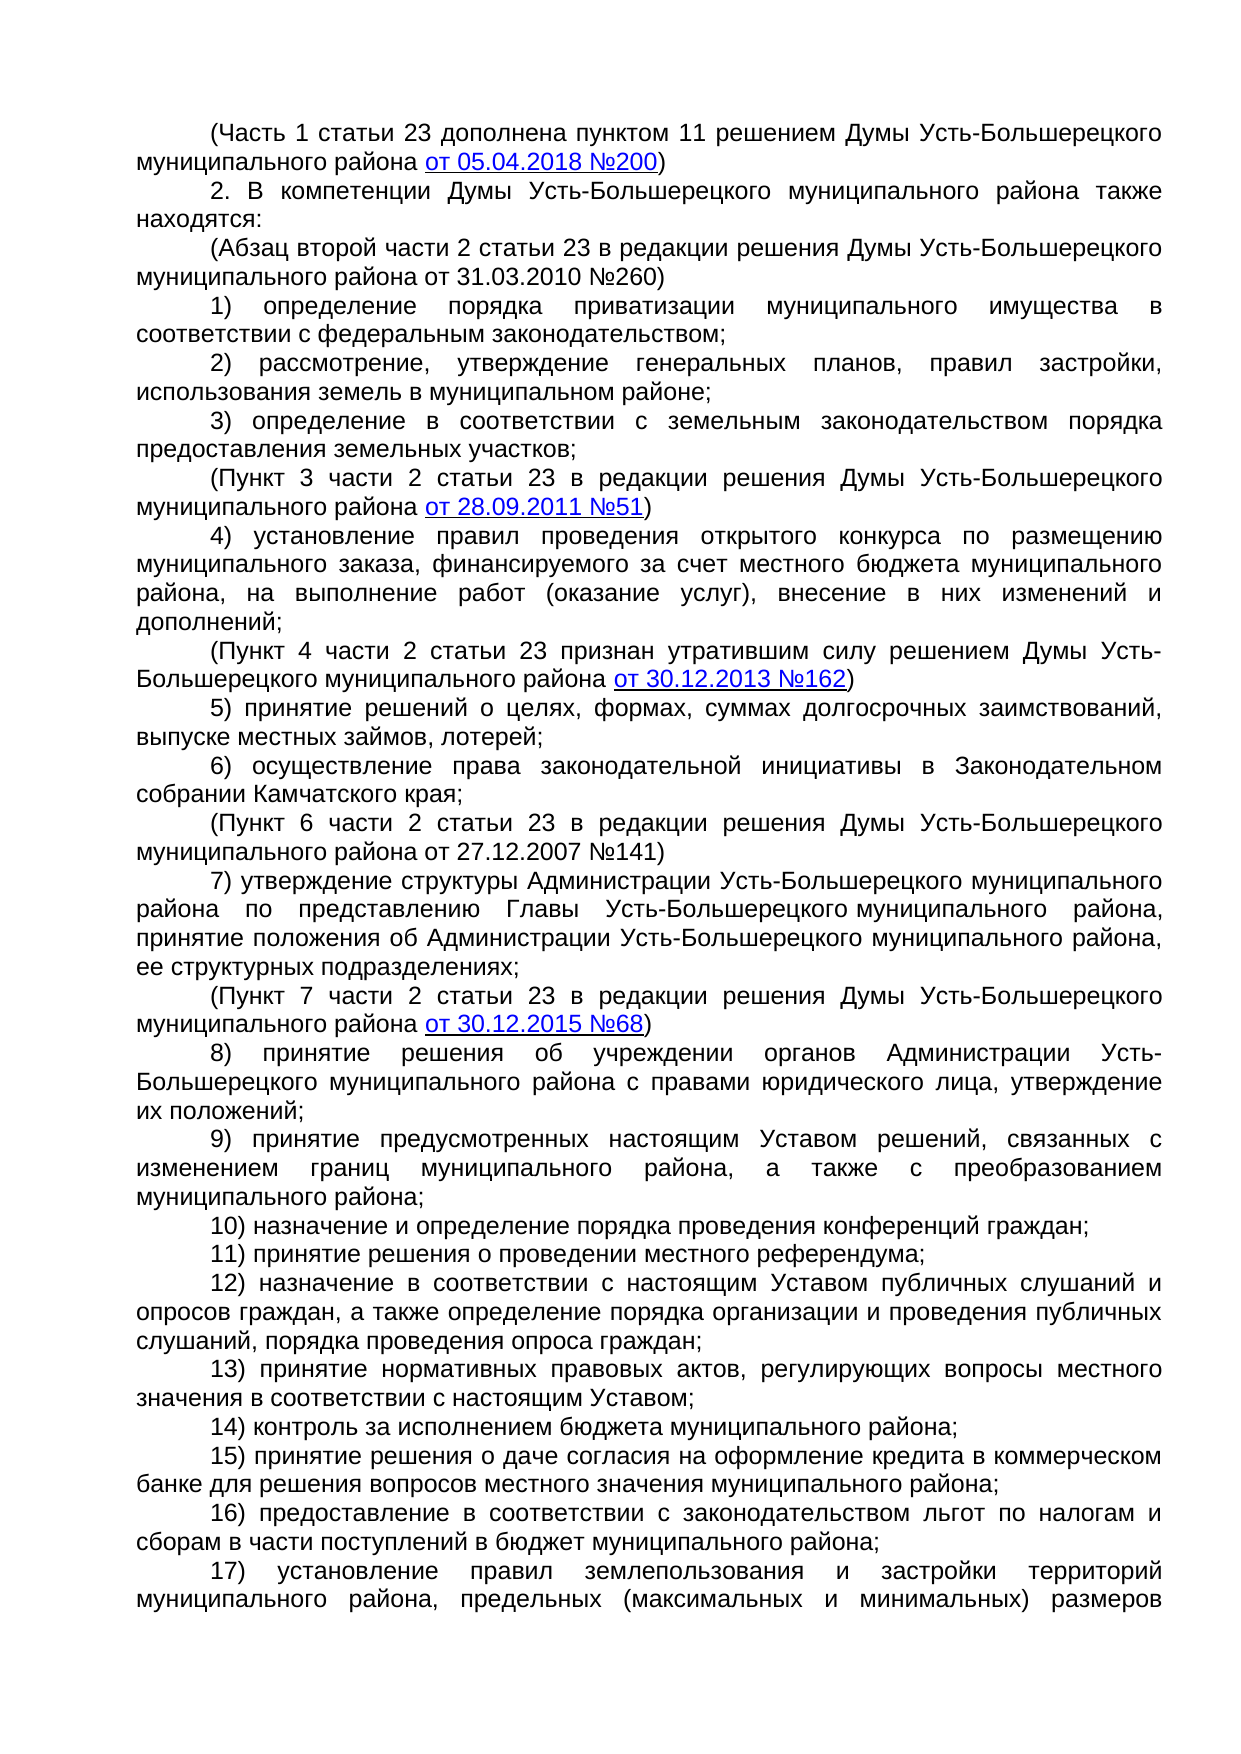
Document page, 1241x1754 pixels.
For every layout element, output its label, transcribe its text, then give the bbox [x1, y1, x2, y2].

text (Пункт 7 части 2 статьи 23 в редакции решения Думы Усть-Большерецкого муниципального района от 30.12.2015 №68) [136, 981, 1163, 1038]
text 4) установление правил проведения открытого конкурса по размещению муниципального заказа, финансируемого за счет местного бюджета муниципального района, на выполнение работ (оказание услуг), внесение в них изменений и дополнений; [136, 521, 1163, 636]
text (Часть 1 статьи 23 дополнена пунктом 11 решением Думы Усть-Большерецкого муниципального района от 05.04.2018 №200) [136, 118, 1163, 176]
text 12) назначение в соответствии с настоящим Уставом публичных слушаний и опросов граждан, а также определение порядка организации и проведения публичных слушаний, порядка проведения опроса граждан; [136, 1268, 1163, 1354]
text (Абзац второй части 2 статьи 23 в редакции решения Думы Усть-Большерецкого муниципального района от 31.03.2010 №260) [136, 233, 1163, 291]
text (Пункт 6 части 2 статьи 23 в редакции решения Думы Усть-Большерецкого муниципального района от 27.12.2007 №141) [136, 808, 1163, 866]
text 17) установление правил землепользования и застройки территорий муниципального района, предельных (максимальных и минимальных) размеров [136, 1556, 1163, 1613]
text 15) принятие решения о даче согласия на оформление кредита в коммерческом банке для решения вопросов местного значения муниципального района; [136, 1441, 1163, 1498]
text 3) определение в соответствии с земельным законодательством порядка предоставления земельных участков; [136, 406, 1163, 463]
text (Пункт 4 части 2 статьи 23 признан утратившим силу решением Думы Усть-Большерецкого муниципального района от 30.12.2013 №162) [136, 636, 1163, 693]
text 9) принятие предусмотренных настоящим Уставом решений, связанных с изменением границ муниципального района, а также с преобразованием муниципального района; [136, 1124, 1163, 1211]
text 10) назначение и определение порядка проведения конференций граждан; [136, 1211, 1163, 1239]
text 5) принятие решений о целях, формах, суммах долгосрочных заимствований, выпуске местных займов, лотерей; [136, 693, 1163, 751]
text 1) определение порядка приватизации муниципального имущества в соответствии с федеральным законодательством; [136, 291, 1163, 348]
text 14) контроль за исполнением бюджета муниципального района; [136, 1412, 1163, 1441]
text 2) рассмотрение, утверждение генеральных планов, правил застройки, использования земель в муниципальном районе; [136, 348, 1163, 406]
text 7) утверждение структуры Администрации Усть-Большерецкого муниципального района по представлению Главы Усть-Большерецкого муниципального района, принятие положения об Администрации Усть-Большерецкого муниципального района, ее структурных подразделениях; [136, 866, 1163, 981]
text 11) принятие решения о проведении местного референдума; [136, 1239, 1163, 1268]
text 13) принятие нормативных правовых актов, регулирующих вопросы местного значения в соответствии с настоящим Уставом; [136, 1354, 1163, 1412]
text 2. В компетенции Думы Усть-Большерецкого муниципального района также находятся: [136, 176, 1163, 233]
text 6) осуществление права законодательной инициативы в Законодательном собрании Камчатского края; [136, 751, 1163, 808]
text 8) принятие решения об учреждении органов Администрации Усть-Большерецкого муниципального района с правами юридического лица, утверждение их положений; [136, 1038, 1163, 1124]
text (Пункт 3 части 2 статьи 23 в редакции решения Думы Усть-Большерецкого муниципального района от 28.09.2011 №51) [136, 463, 1163, 521]
text 16) предоставление в соответствии с законодательством льгот по налогам и сборам в части поступлений в бюджет муниципального района; [136, 1498, 1163, 1556]
